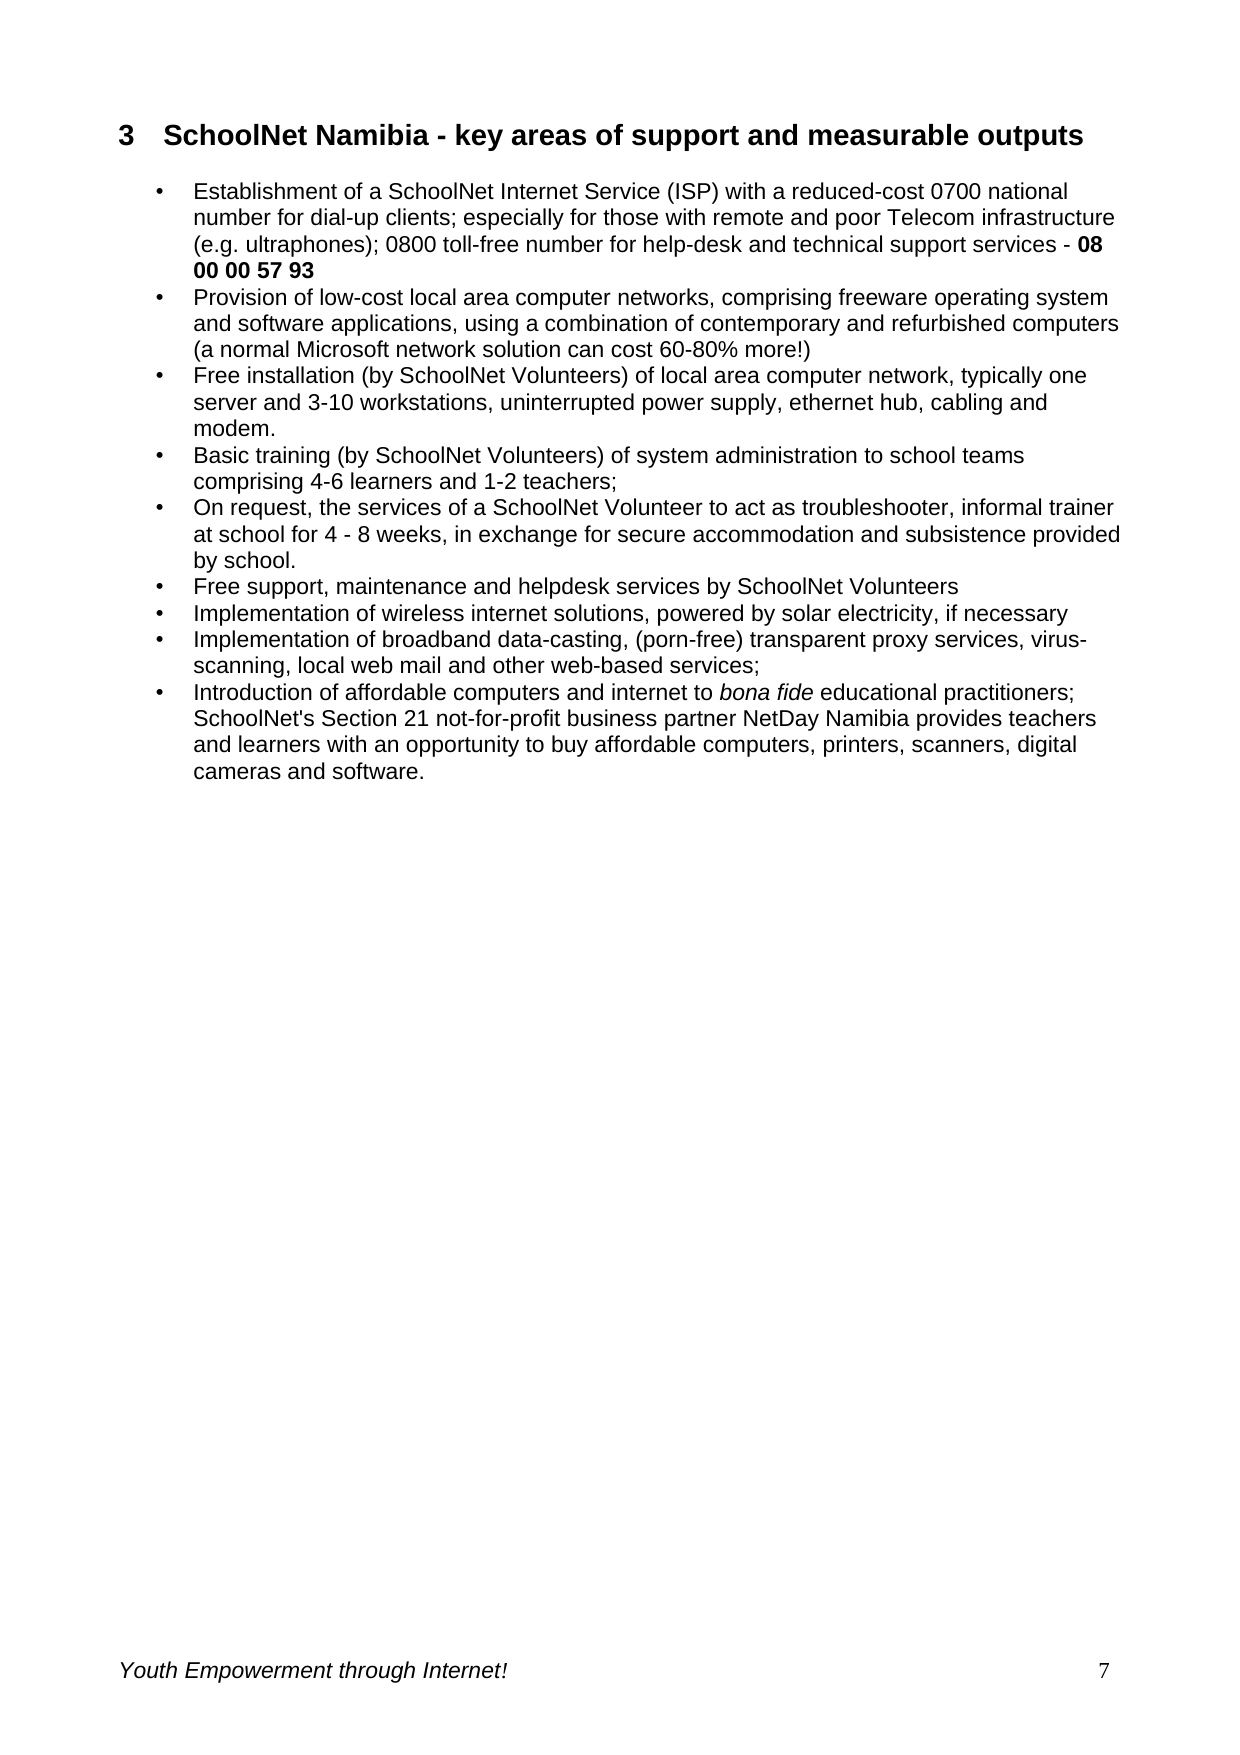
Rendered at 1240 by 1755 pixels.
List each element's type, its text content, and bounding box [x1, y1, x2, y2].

list Implementation of wireless internet solutions, powered by solar electricity, if necessary [156, 600, 1121, 626]
list Basic training (by SchoolNet Volunteers) of system administration to school teams comprising 4-6 learners and 1-2 teachers; [156, 442, 1121, 494]
list Implementation of broadband data-casting, (porn-free) transparent proxy services, virus-scanning, local web mail and other web-based services; [156, 626, 1121, 679]
list Free support, maintenance and helpdesk services by SchoolNet Volunteers [156, 573, 1121, 600]
subtitle SchoolNet Namibia - key areas of support and measurable outputs [118, 118, 1121, 152]
list Provision of low-cost local area computer networks, comprising freeware operating system and software applications, using a combination of contemporary and refurbished computers (a normal Microsoft network solution can cost 60-80% more!) [156, 283, 1121, 362]
list Introduction of affordable computers and internet to bona fide educational practitioners; SchoolNet's Section 21 not-for-profit business partner NetDay Namibia provides teachers and learners with an opportunity to buy affordable computers, printers, scanners, digital cameras and software. [156, 679, 1121, 784]
list Establishment of a SchoolNet Internet Service (ISP) with a reduced-cost 0700 national number for dial-up clients; especially for those with remote and poor Telecom infrastructure (e.g. ultraphones); 0800 toll-free number for help-desk and technical support services - 08 00 00 57 93 [156, 178, 1121, 283]
list On request, the services of a SchoolNet Volunteer to act as troubleshooter, informal trainer at school for 4 - 8 weeks, in exchange for secure accommodation and subsistence provided by school. [156, 494, 1121, 573]
list Free installation (by SchoolNet Volunteers) of local area computer network, typically one server and 3-10 workstations, uninterrupted power supply, ethernet hub, cabling and modem. [156, 362, 1121, 442]
